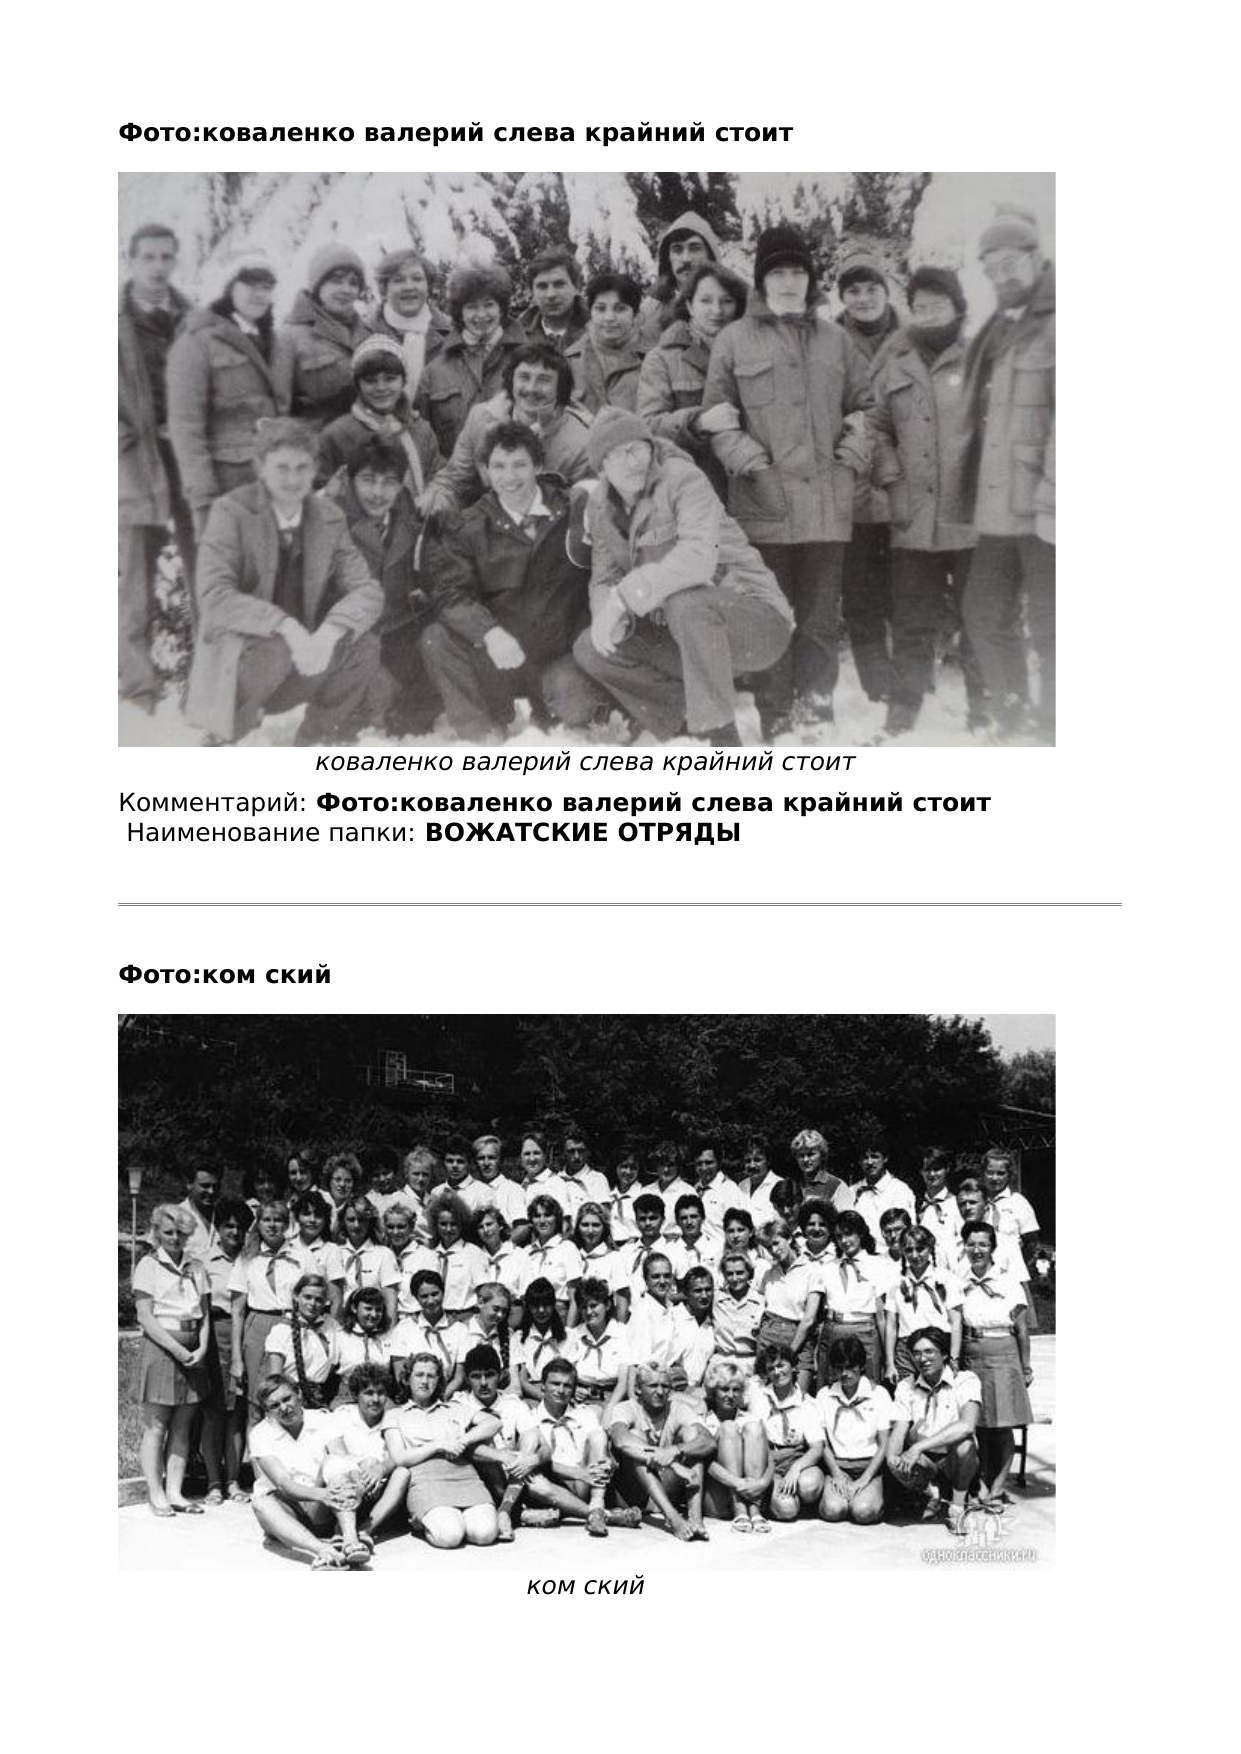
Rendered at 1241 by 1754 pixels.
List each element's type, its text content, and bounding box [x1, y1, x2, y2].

text коваленко валерий слева крайний стоит [118, 747, 1056, 776]
text ком ский [118, 1571, 1056, 1600]
picture [118, 1014, 1056, 1571]
subtitle Фото:коваленко валерий слева крайний стоит [118, 118, 1122, 147]
text Комментарий: Фото:коваленко валерий слева крайний стоит Наименование папки: ВОЖАТСКИЕ ОТРЯДЫ [118, 788, 1122, 876]
picture [118, 172, 1056, 747]
subtitle Фото:ком ский [118, 960, 1122, 989]
